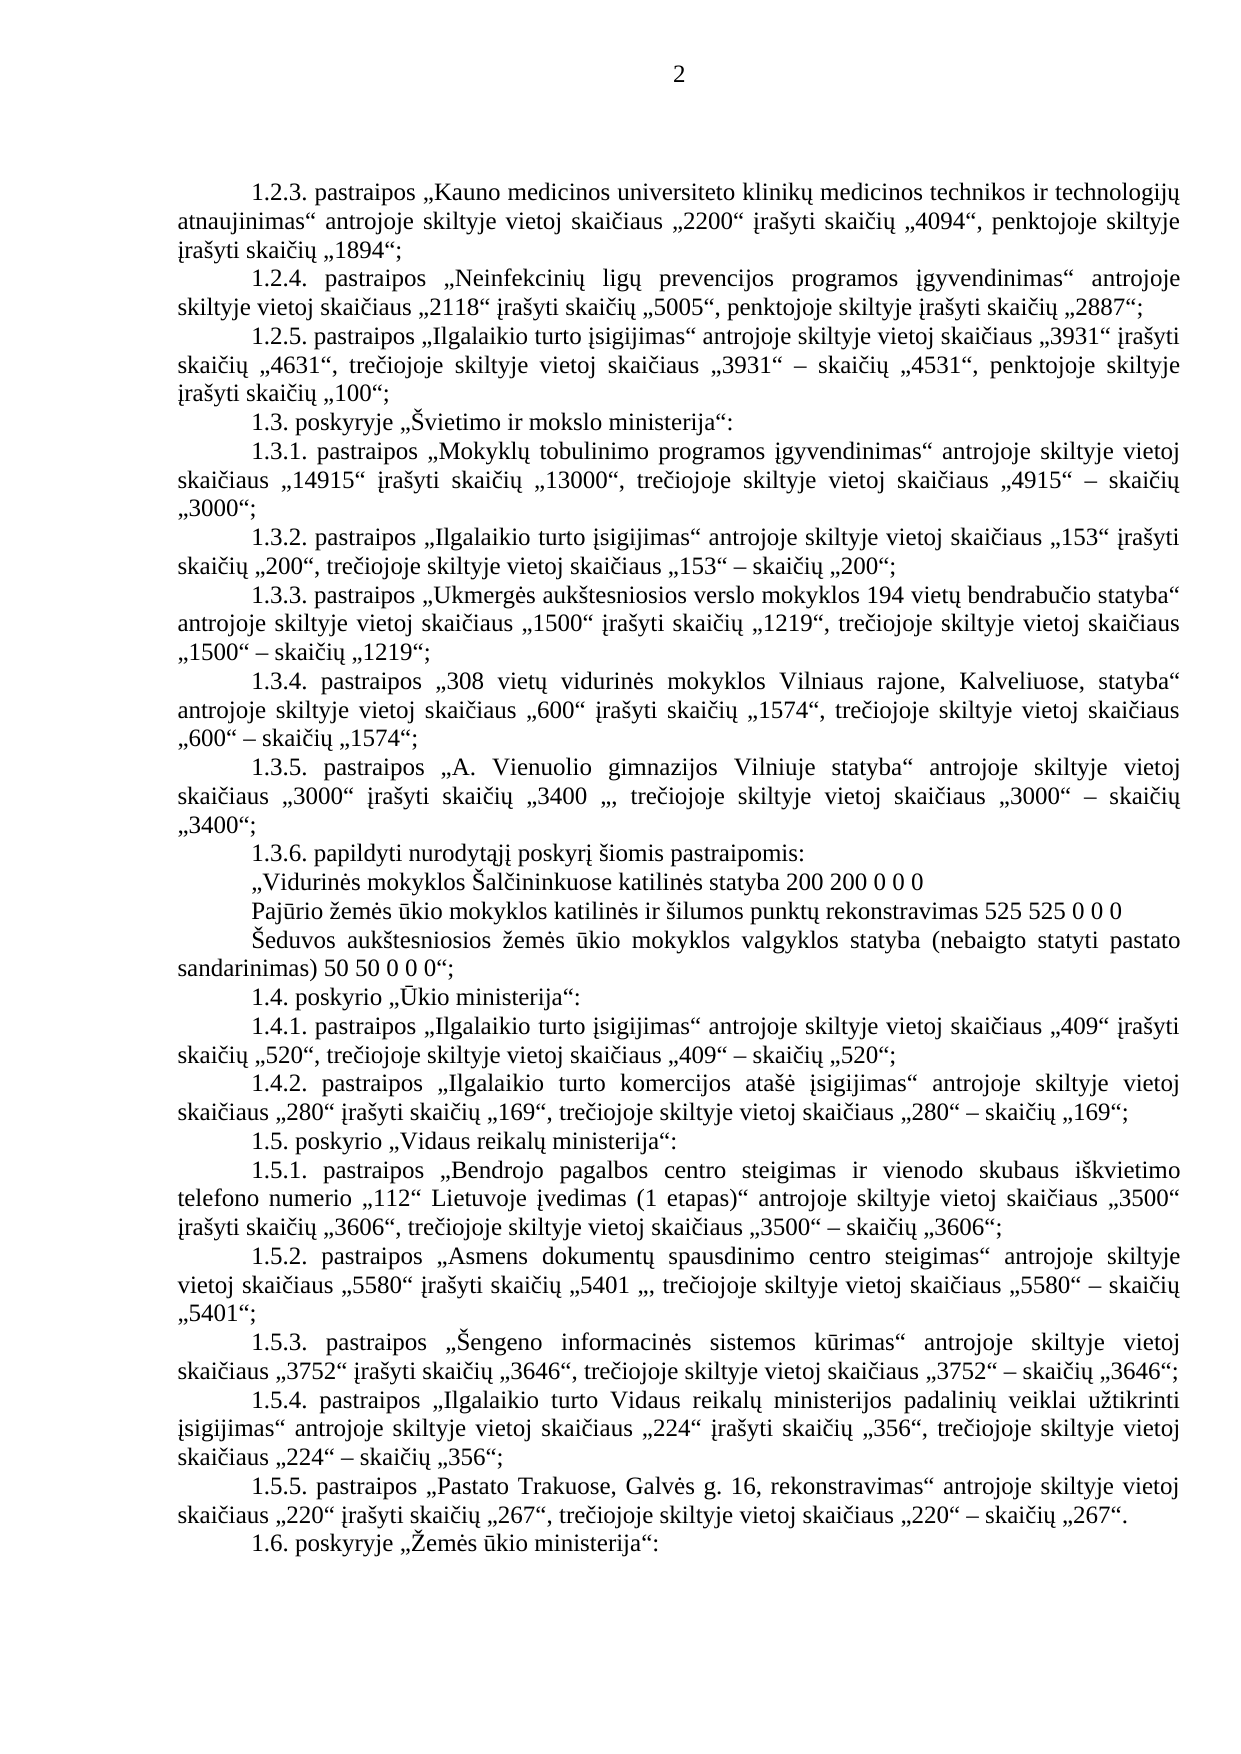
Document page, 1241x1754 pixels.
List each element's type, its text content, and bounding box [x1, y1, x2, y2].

text Šeduvos aukštesniosios žemės ūkio mokyklos valgyklos statyba (nebaigto statyti pastato sandarinimas) 50 50 0 0 0“; [177, 925, 1181, 982]
text 1.3.5. pastraipos „A. Vienuolio gimnazijos Vilniuje statyba“ antrojoje skiltyje vietoj skaičiaus „3000“ įrašyti skaičių „3400 „, trečiojoje skiltyje vietoj skaičiaus „3000“ – skaičių „3400“; [177, 752, 1181, 838]
text 1.4.1. pastraipos „Ilgalaikio turto įsigijimas“ antrojoje skiltyje vietoj skaičiaus „409“ įrašyti skaičių „520“, trečiojoje skiltyje vietoj skaičiaus „409“ – skaičių „520“; [177, 1011, 1181, 1068]
text 1.5.5. pastraipos „Pastato Trakuose, Galvės g. 16, rekonstravimas“ antrojoje skiltyje vietoj skaičiaus „220“ įrašyti skaičių „267“, trečiojoje skiltyje vietoj skaičiaus „220“ – skaičių „267“. [177, 1471, 1181, 1528]
text 1.3.4. pastraipos „308 vietų vidurinės mokyklos Vilniaus rajone, Kalveliuose, statyba“ antrojoje skiltyje vietoj skaičiaus „600“ įrašyti skaičių „1574“, trečiojoje skiltyje vietoj skaičiaus „600“ – skaičių „1574“; [177, 666, 1181, 752]
text 1.5.2. pastraipos „Asmens dokumentų spausdinimo centro steigimas“ antrojoje skiltyje vietoj skaičiaus „5580“ įrašyti skaičių „5401 „, trečiojoje skiltyje vietoj skaičiaus „5580“ – skaičių „5401“; [177, 1241, 1181, 1327]
text 1.2.5. pastraipos „Ilgalaikio turto įsigijimas“ antrojoje skiltyje vietoj skaičiaus „3931“ įrašyti skaičių „4631“, trečiojoje skiltyje vietoj skaičiaus „3931“ – skaičių „4531“, penktojoje skiltyje įrašyti skaičių „100“; [177, 321, 1181, 407]
text 1.5.4. pastraipos „Ilgalaikio turto Vidaus reikalų ministerijos padalinių veiklai užtikrinti įsigijimas“ antrojoje skiltyje vietoj skaičiaus „224“ įrašyti skaičių „356“, trečiojoje skiltyje vietoj skaičiaus „224“ – skaičių „356“; [177, 1385, 1181, 1471]
text 1.5.1. pastraipos „Bendrojo pagalbos centro steigimas ir vienodo skubaus iškvietimo telefono numerio „112“ Lietuvoje įvedimas (1 etapas)“ antrojoje skiltyje vietoj skaičiaus „3500“ įrašyti skaičių „3606“, trečiojoje skiltyje vietoj skaičiaus „3500“ – skaičių „3606“; [177, 1155, 1181, 1241]
text 1.6. poskyryje „Žemės ūkio ministerija“: [177, 1528, 1181, 1557]
text 1.4.2. pastraipos „Ilgalaikio turto komercijos atašė įsigijimas“ antrojoje skiltyje vietoj skaičiaus „280“ įrašyti skaičių „169“, trečiojoje skiltyje vietoj skaičiaus „280“ – skaičių „169“; [177, 1068, 1181, 1126]
text 1.4. poskyrio „Ūkio ministerija“: [177, 982, 1181, 1011]
text 1.5. poskyrio „Vidaus reikalų ministerija“: [177, 1126, 1181, 1155]
text 1.2.3. pastraipos „Kauno medicinos universiteto klinikų medicinos technikos ir technologijų atnaujinimas“ antrojoje skiltyje vietoj skaičiaus „2200“ įrašyti skaičių „4094“, penktojoje skiltyje įrašyti skaičių „1894“; [177, 177, 1181, 263]
text 1.3.2. pastraipos „Ilgalaikio turto įsigijimas“ antrojoje skiltyje vietoj skaičiaus „153“ įrašyti skaičių „200“, trečiojoje skiltyje vietoj skaičiaus „153“ – skaičių „200“; [177, 522, 1181, 580]
text 1.5.3. pastraipos „Šengeno informacinės sistemos kūrimas“ antrojoje skiltyje vietoj skaičiaus „3752“ įrašyti skaičių „3646“, trečiojoje skiltyje vietoj skaičiaus „3752“ – skaičių „3646“; [177, 1327, 1181, 1385]
text 1.3.3. pastraipos „Ukmergės aukštesniosios verslo mokyklos 194 vietų bendrabučio statyba“ antrojoje skiltyje vietoj skaičiaus „1500“ įrašyti skaičių „1219“, trečiojoje skiltyje vietoj skaičiaus „1500“ – skaičių „1219“; [177, 580, 1181, 666]
text 1.3.6. papildyti nurodytąjį poskyrį šiomis pastraipomis: [177, 838, 1181, 867]
text 1.3.1. pastraipos „Mokyklų tobulinimo programos įgyvendinimas“ antrojoje skiltyje vietoj skaičiaus „14915“ įrašyti skaičių „13000“, trečiojoje skiltyje vietoj skaičiaus „4915“ – skaičių „3000“; [177, 436, 1181, 522]
text 1.2.4. pastraipos „Neinfekcinių ligų prevencijos programos įgyvendinimas“ antrojoje skiltyje vietoj skaičiaus „2118“ įrašyti skaičių „5005“, penktojoje skiltyje įrašyti skaičių „2887“; [177, 263, 1181, 321]
text Pajūrio žemės ūkio mokyklos katilinės ir šilumos punktų rekonstravimas 525 525 0 0 0 [177, 896, 1181, 925]
text 1.3. poskyryje „Švietimo ir mokslo ministerija“: [177, 407, 1181, 436]
text „Vidurinės mokyklos Šalčininkuose katilinės statyba 200 200 0 0 0 [177, 867, 1181, 896]
